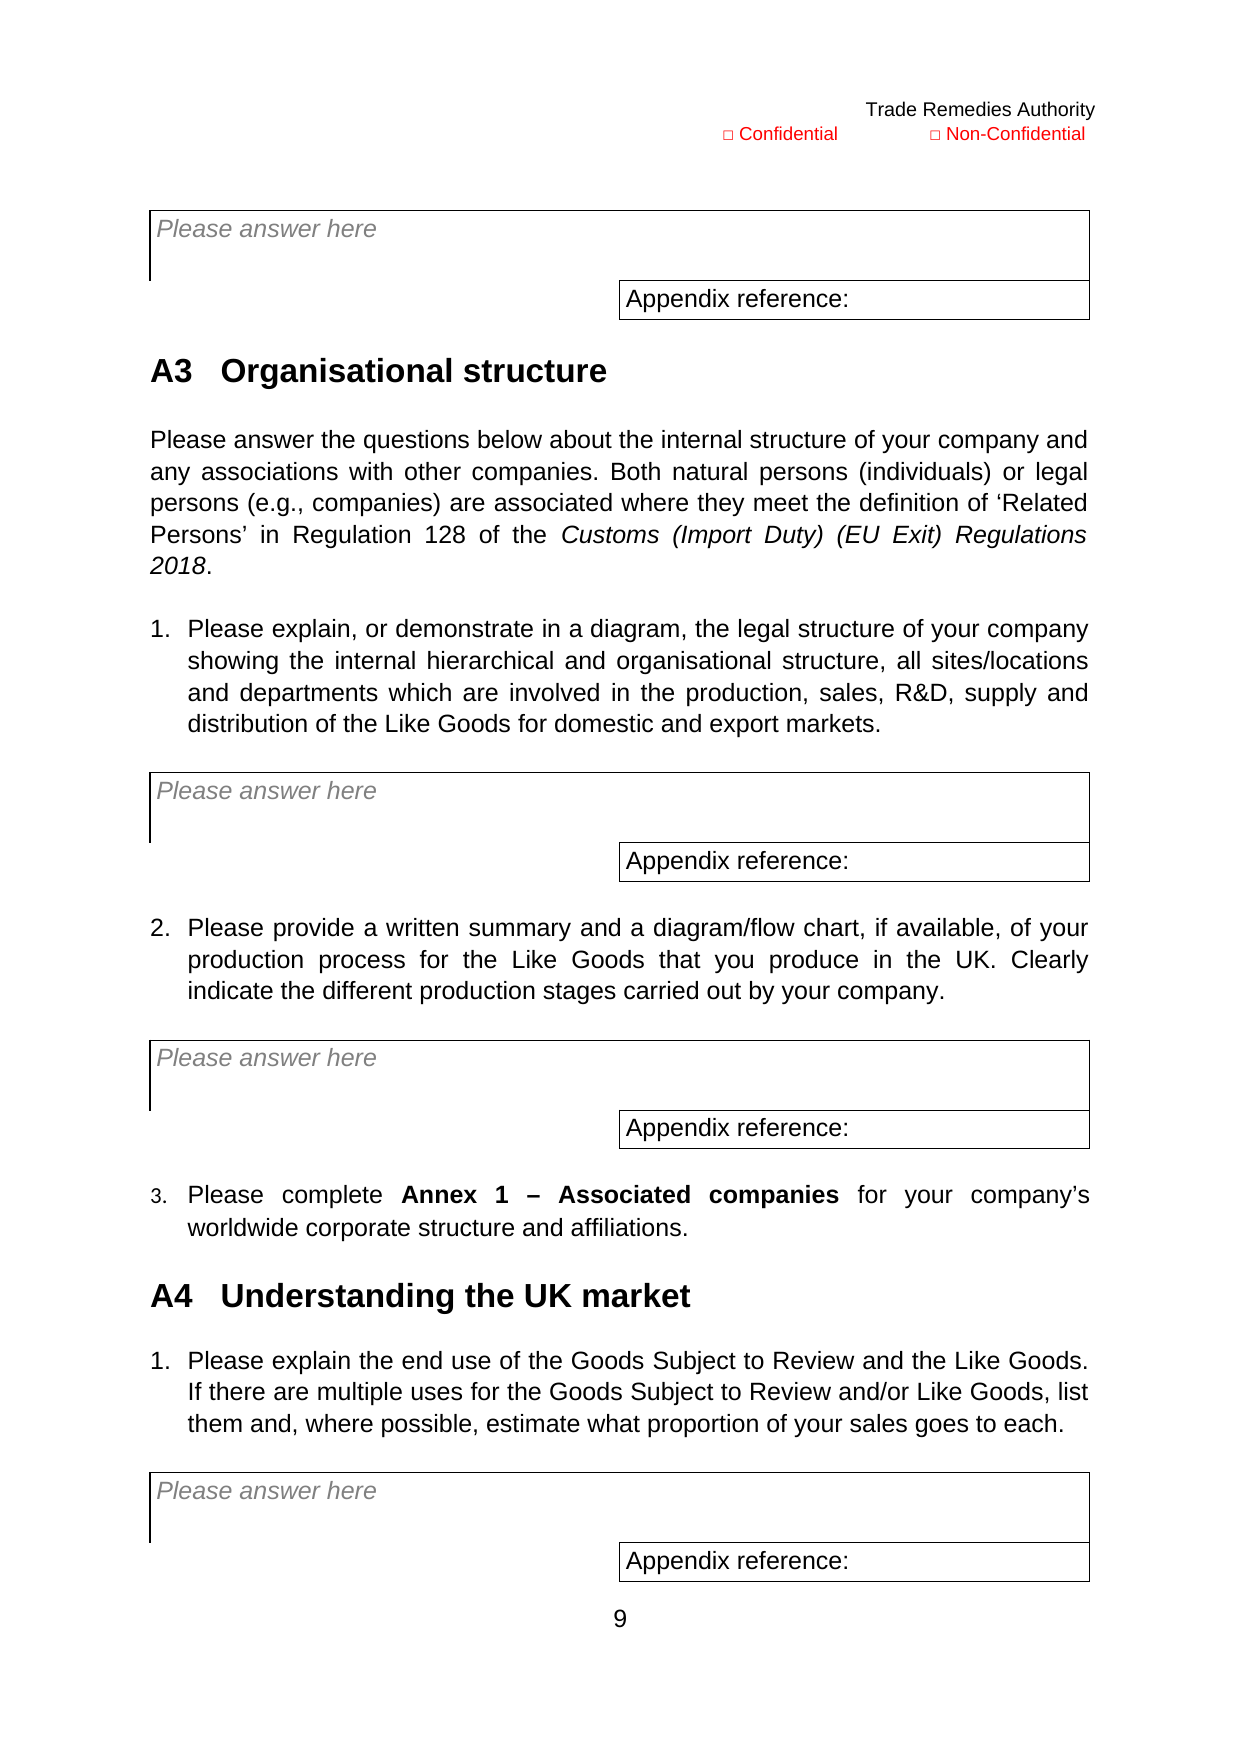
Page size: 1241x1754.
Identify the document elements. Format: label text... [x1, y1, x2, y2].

table_cell [150, 281, 619, 319]
table_cell Appendix reference: [620, 843, 1089, 881]
list Please explain, or demonstrate in a diagram, the legal structure of your company showing the internal hierarchical and organisational structure, all sites/locations and departments which are involved in the production, sales, R&D, supply and distribution of the Like Goods for domestic and export markets. [150, 614, 1090, 738]
table_cell [150, 843, 619, 881]
table_header Please answer here [151, 1473, 1089, 1542]
table_cell Appendix reference: [620, 1543, 1089, 1581]
subtitle A3 Organisational structure [150, 351, 1090, 390]
list Please complete Annex 1 – Associated companies for your company’s worldwide corporate structure and affiliations. [150, 1181, 1090, 1241]
table_cell [150, 1111, 619, 1148]
table_cell Appendix reference: [620, 1111, 1089, 1148]
table_cell [150, 1543, 619, 1581]
text Please answer the questions below about the internal structure of your company and any associations with other companies. Both natural persons (individuals) or legal persons (e.g., companies) are associated where they meet the definition of ‘Related Persons’ in Regulation 128 of the Customs (Import Duty) (EU Exit) Regulations 2018. [150, 425, 1090, 580]
subtitle A4 Understanding the UK market [150, 1276, 1090, 1314]
list Please explain the end use of the Goods Subject to Review and the Like Goods. If there are multiple uses for the Goods Subject to Review and/or Like Goods, list them and, where possible, estimate what proportion of your sales goes to each. [150, 1346, 1090, 1438]
table_header Please answer here [151, 1041, 1089, 1109]
table_header Please answer here [151, 773, 1089, 842]
list Please provide a written summary and a diagram/flow chart, if available, of your production process for the Like Goods that you produce in the UK. Clearly indicate the different production stages carried out by your company. [150, 913, 1090, 1005]
table_header Please answer here [151, 211, 1089, 280]
table_cell Appendix reference: [620, 281, 1089, 319]
